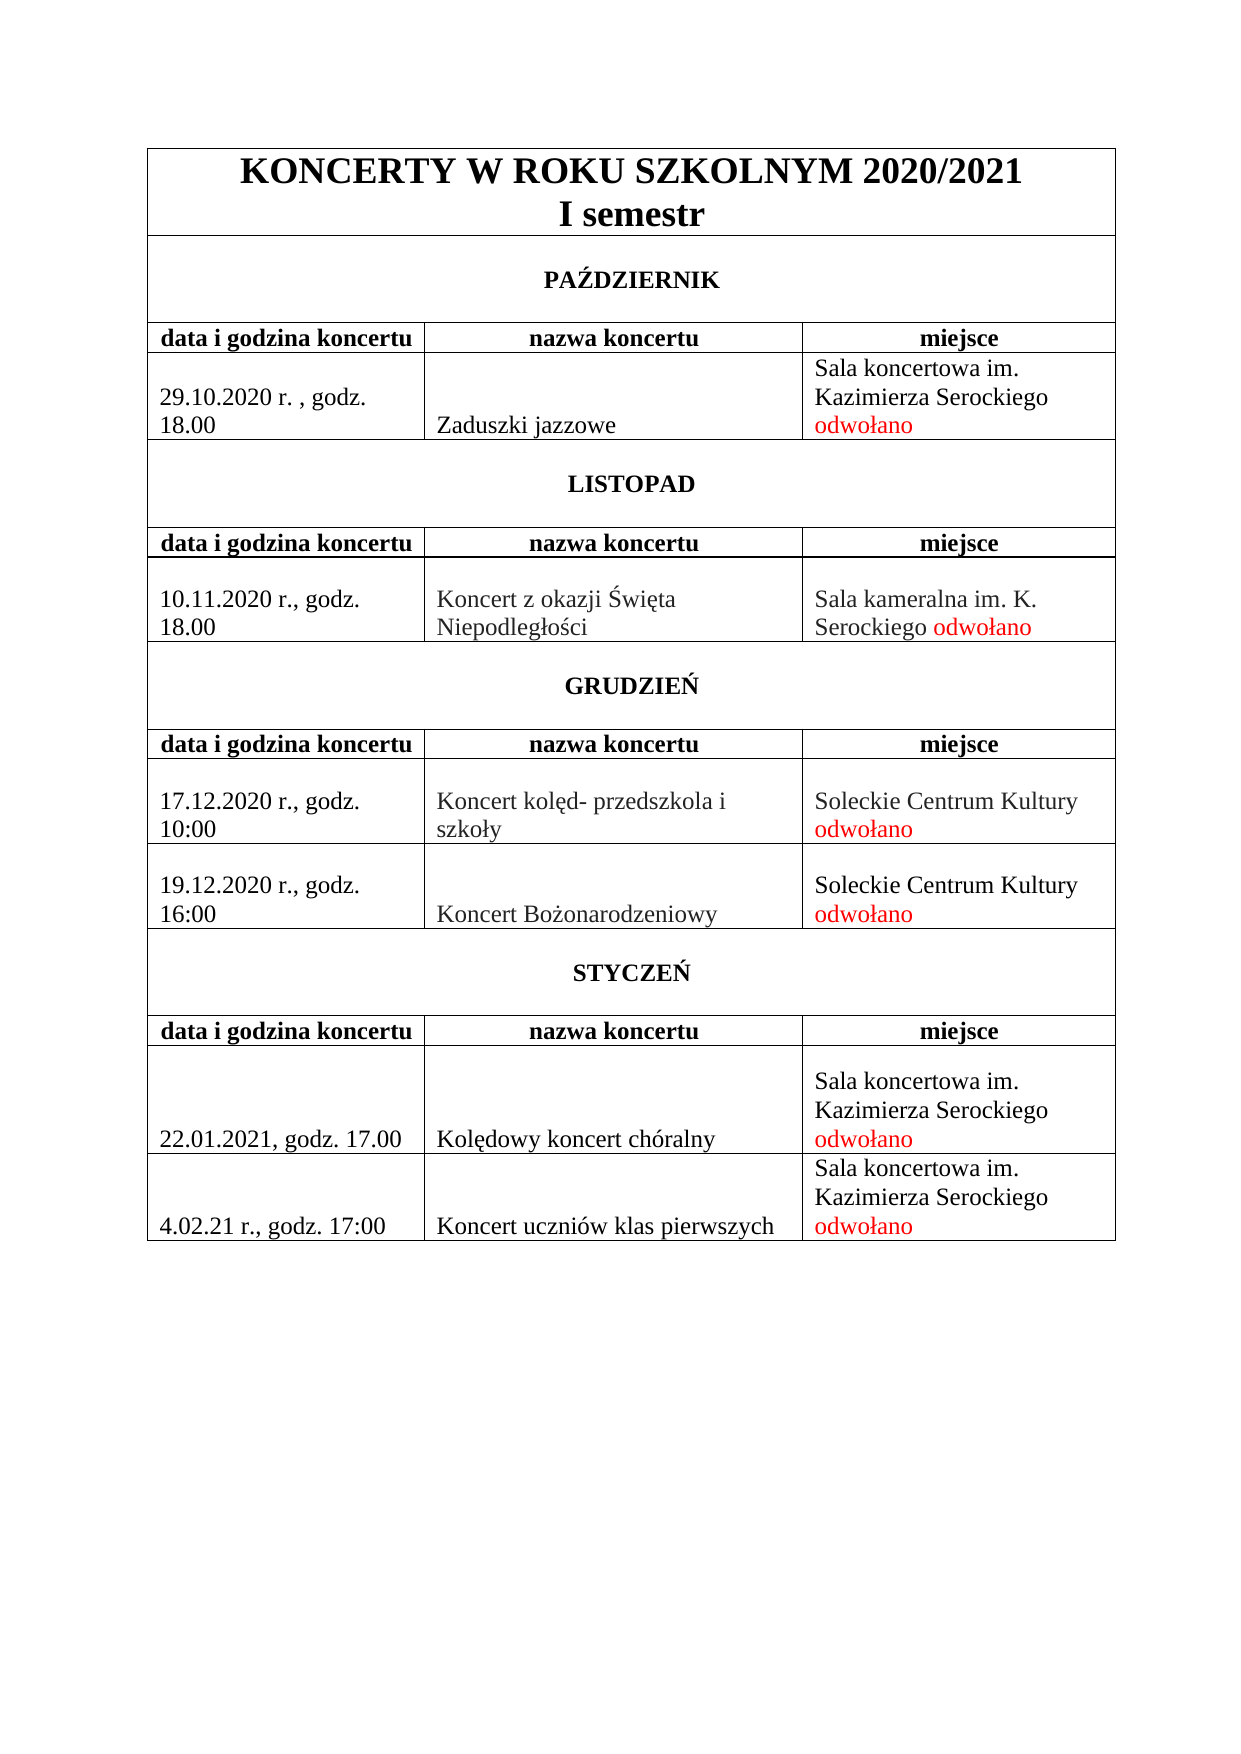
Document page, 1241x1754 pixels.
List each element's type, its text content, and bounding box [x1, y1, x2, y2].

table_cell nazwa koncertu [425, 528, 802, 556]
table_cell Sala kameralna im. K. Serockiego odwołano [803, 558, 1115, 641]
table_cell 17.12.2020 r., godz. 10:00 [148, 759, 424, 843]
table_cell 10.11.2020 r., godz. 18.00 [148, 558, 424, 641]
table_cell nazwa koncertu [425, 323, 802, 352]
table_cell nazwa koncertu [425, 1016, 802, 1045]
table_cell data i godzina koncertu [148, 528, 424, 556]
table_cell miejsce [803, 1016, 1115, 1045]
table_header KONCERTY W ROKU SZKOLNYM 2020/2021 I semestr [148, 149, 1115, 235]
table_cell Koncert Bożonarodzeniowy [425, 844, 802, 928]
table_cell miejsce [803, 323, 1115, 352]
table_cell LISTOPAD [148, 440, 1115, 527]
table_cell Zaduszki jazzowe [425, 353, 802, 439]
table_cell data i godzina koncertu [148, 1016, 424, 1045]
table_cell 4.02.21 r., godz. 17:00 [148, 1154, 424, 1240]
table_cell nazwa koncertu [425, 730, 802, 758]
table_cell Sala koncertowa im. Kazimierza Serockiego odwołano [803, 353, 1115, 439]
table_cell Koncert uczniów klas pierwszych [425, 1154, 802, 1240]
table_cell 19.12.2020 r., godz. 16:00 [148, 844, 424, 928]
table_cell PAŹDZIERNIK [148, 236, 1115, 322]
table_cell STYCZEŃ [148, 929, 1115, 1015]
table_cell Soleckie Centrum Kultury odwołano [803, 759, 1115, 843]
table_cell 29.10.2020 r. , godz. 18.00 [148, 353, 424, 439]
table_cell miejsce [803, 528, 1115, 556]
table_cell data i godzina koncertu [148, 323, 424, 352]
table_cell 22.01.2021, godz. 17.00 [148, 1046, 424, 1152]
table_cell miejsce [803, 730, 1115, 758]
table_cell Kolędowy koncert chóralny [425, 1046, 802, 1152]
table_cell Koncert kolęd- przedszkola i szkoły [425, 759, 802, 843]
table_cell Koncert z okazji Święta Niepodległości [425, 558, 802, 641]
table_cell GRUDZIEŃ [148, 642, 1115, 728]
table_cell Sala koncertowa im. Kazimierza Serockiego odwołano [803, 1046, 1115, 1152]
table_cell Sala koncertowa im. Kazimierza Serockiego odwołano [803, 1154, 1115, 1240]
table_cell Soleckie Centrum Kultury odwołano [803, 844, 1115, 928]
table_cell data i godzina koncertu [148, 730, 424, 758]
